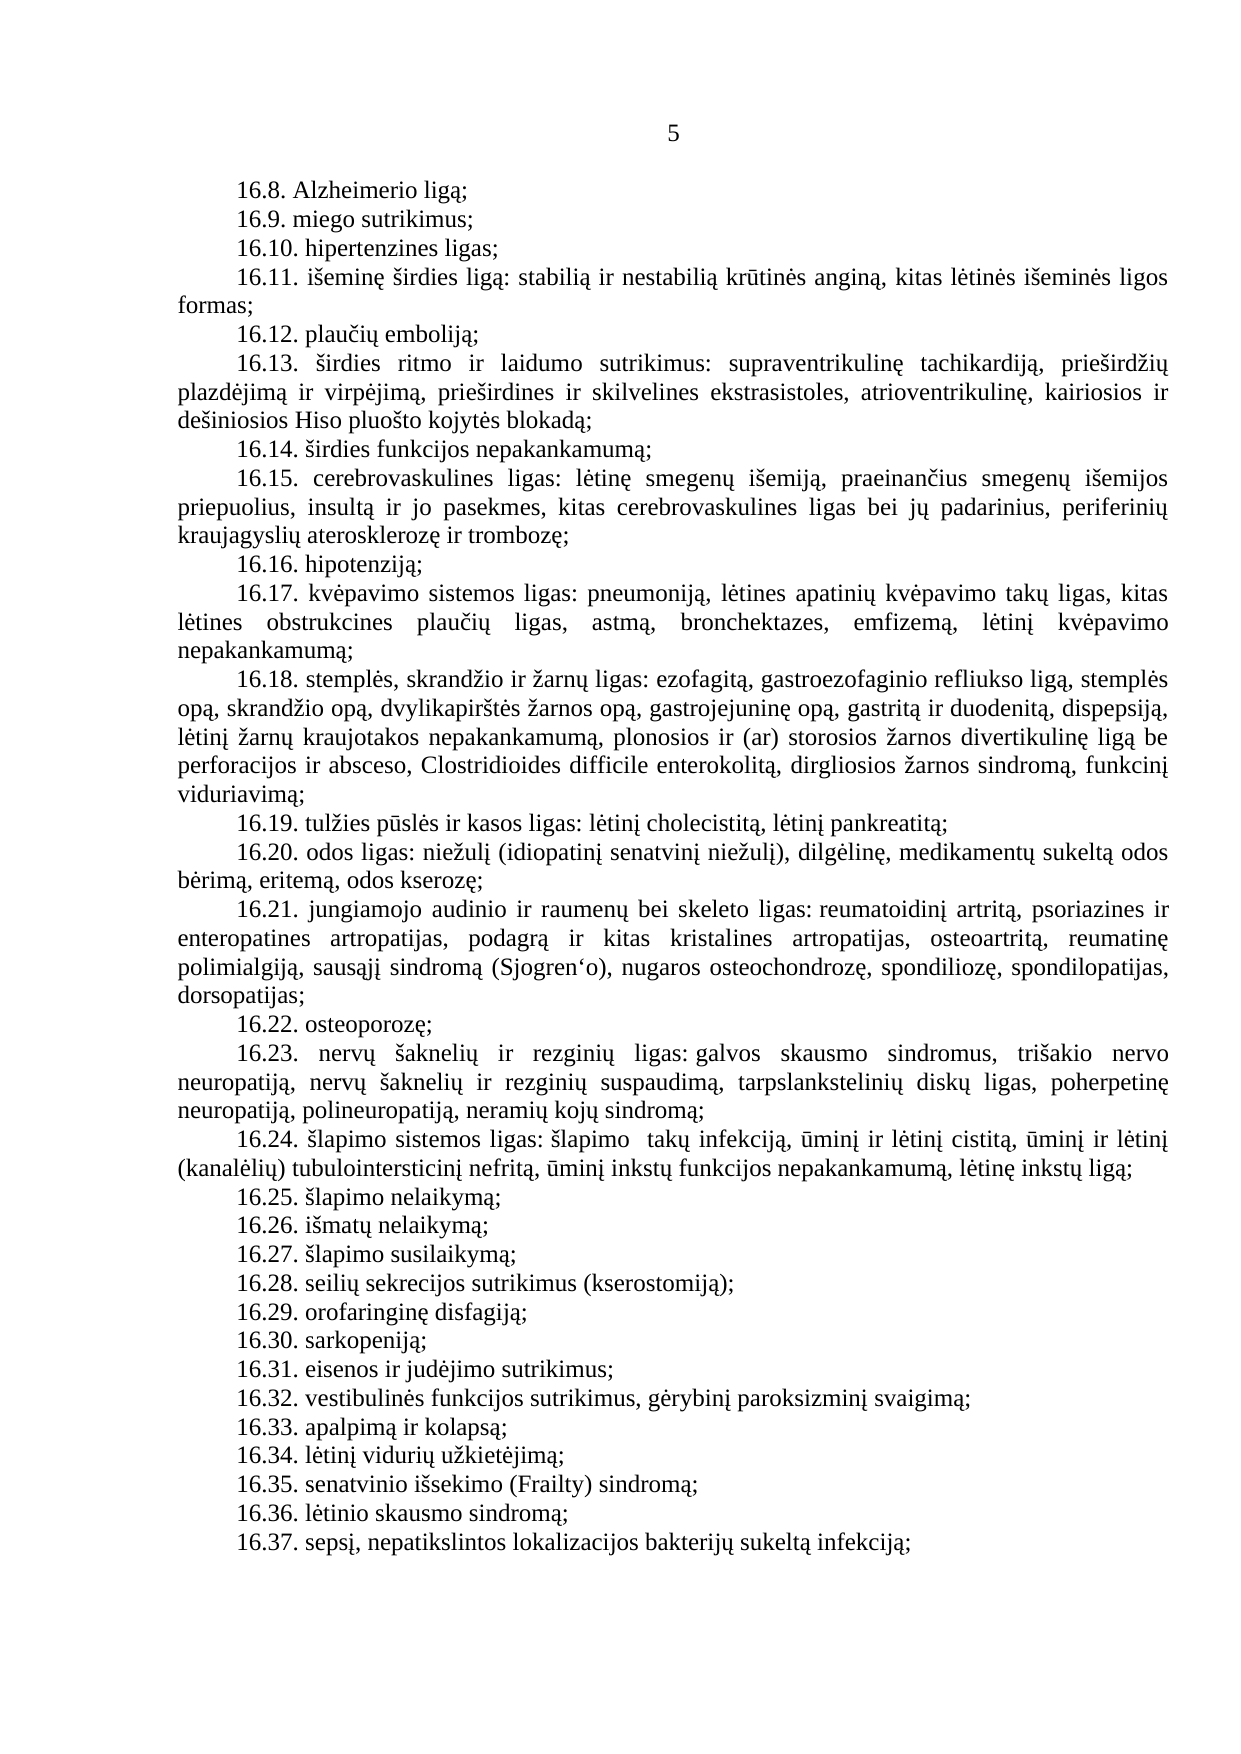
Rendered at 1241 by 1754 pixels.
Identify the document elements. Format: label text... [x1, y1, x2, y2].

text 16.13. širdies ritmo ir laidumo sutrikimus: supraventrikulinę tachikardiją, prieširdžių plazdėjimą ir virpėjimą, prieširdines ir skilvelines ekstrasistoles, atrioventrikulinę, kairiosios ir dešiniosios Hiso pluošto kojytės blokadą; [177, 348, 1169, 434]
text 16.29. orofaringinę disfagiją; [177, 1297, 1169, 1326]
text 16.14. širdies funkcijos nepakankamumą; [177, 434, 1169, 463]
text 16.27. šlapimo susilaikymą; [177, 1239, 1169, 1268]
text 16.21. jungiamojo audinio ir raumenų bei skeleto ligas: reumatoidinį artritą, psoriazines ir enteropatines artropatijas, podagrą ir kitas kristalines artropatijas, osteoartritą, reumatinę polimialgiją, sausąjį sindromą (Sjogren‘o), nugaros osteochondrozę, spondiliozę, spondilopatijas, dorsopatijas; [177, 894, 1169, 1009]
text 16.20. odos ligas: niežulį (idiopatinį senatvinį niežulį), dilgėlinę, medikamentų sukeltą odos bėrimą, eritemą, odos kserozę; [177, 837, 1169, 894]
text 16.22. osteoporozę; [177, 1009, 1169, 1038]
text 16.32. vestibulinės funkcijos sutrikimus, gėrybinį paroksizminį svaigimą; [177, 1383, 1169, 1412]
text 16.31. eisenos ir judėjimo sutrikimus; [177, 1354, 1169, 1383]
text 16.18. stemplės, skrandžio ir žarnų ligas: ezofagitą, gastroezofaginio refliukso ligą, stemplės opą, skrandžio opą, dvylikapirštės žarnos opą, gastrojejuninę opą, gastritą ir duodenitą, dispepsiją, lėtinį žarnų kraujotakos nepakankamumą, plonosios ir (ar) storosios žarnos divertikulinę ligą be perforacijos ir absceso, Clostridioides difficile enterokolitą, dirgliosios žarnos sindromą, funkcinį viduriavimą; [177, 664, 1169, 808]
text 16.25. šlapimo nelaikymą; [177, 1182, 1169, 1211]
text 16.37. sepsį, nepatikslintos lokalizacijos bakterijų sukeltą infekciją; [177, 1527, 1169, 1556]
text 16.36. lėtinio skausmo sindromą; [177, 1498, 1169, 1527]
text 16.35. senatvinio išsekimo (Frailty) sindromą; [177, 1469, 1169, 1498]
text 16.26. išmatų nelaikymą; [177, 1211, 1169, 1239]
text 16.30. sarkopeniją; [177, 1326, 1169, 1354]
text 16.17. kvėpavimo sistemos ligas: pneumoniją, lėtines apatinių kvėpavimo takų ligas, kitas lėtines obstrukcines plaučių ligas, astmą, bronchektazes, emfizemą, lėtinį kvėpavimo nepakankamumą; [177, 578, 1169, 664]
text 16.24. šlapimo sistemos ligas: šlapimo takų infekciją, ūminį ir lėtinį cistitą, ūminį ir lėtinį (kanalėlių) tubulointersticinį nefritą, ūminį inkstų funkcijos nepakankamumą, lėtinę inkstų ligą; [177, 1124, 1169, 1182]
text 16.10. hipertenzines ligas; [177, 233, 1169, 262]
text 16.9. miego sutrikimus; [177, 204, 1169, 233]
text 16.28. seilių sekrecijos sutrikimus (kserostomiją); [177, 1268, 1169, 1297]
text 16.11. išeminę širdies ligą: stabilią ir nestabilią krūtinės anginą, kitas lėtinės išeminės ligos formas; [177, 262, 1169, 319]
text 16.8. Alzheimerio ligą; [177, 176, 1169, 204]
text 16.34. lėtinį vidurių užkietėjimą; [177, 1441, 1169, 1469]
text 16.33. apalpimą ir kolapsą; [177, 1412, 1169, 1441]
text 16.16. hipotenziją; [177, 549, 1169, 578]
text 16.19. tulžies pūslės ir kasos ligas: lėtinį cholecistitą, lėtinį pankreatitą; [177, 808, 1169, 837]
text 16.23. nervų šaknelių ir rezginių ligas: galvos skausmo sindromus, trišakio nervo neuropatiją, nervų šaknelių ir rezginių suspaudimą, tarpslankstelinių diskų ligas, poherpetinę neuropatiją, polineuropatiją, neramių kojų sindromą; [177, 1038, 1169, 1124]
text 16.15. cerebrovaskulines ligas: lėtinę smegenų išemiją, praeinančius smegenų išemijos priepuolius, insultą ir jo pasekmes, kitas cerebrovaskulines ligas bei jų padarinius, periferinių kraujagyslių aterosklerozę ir trombozę; [177, 463, 1169, 549]
text 16.12. plaučių emboliją; [177, 319, 1169, 348]
